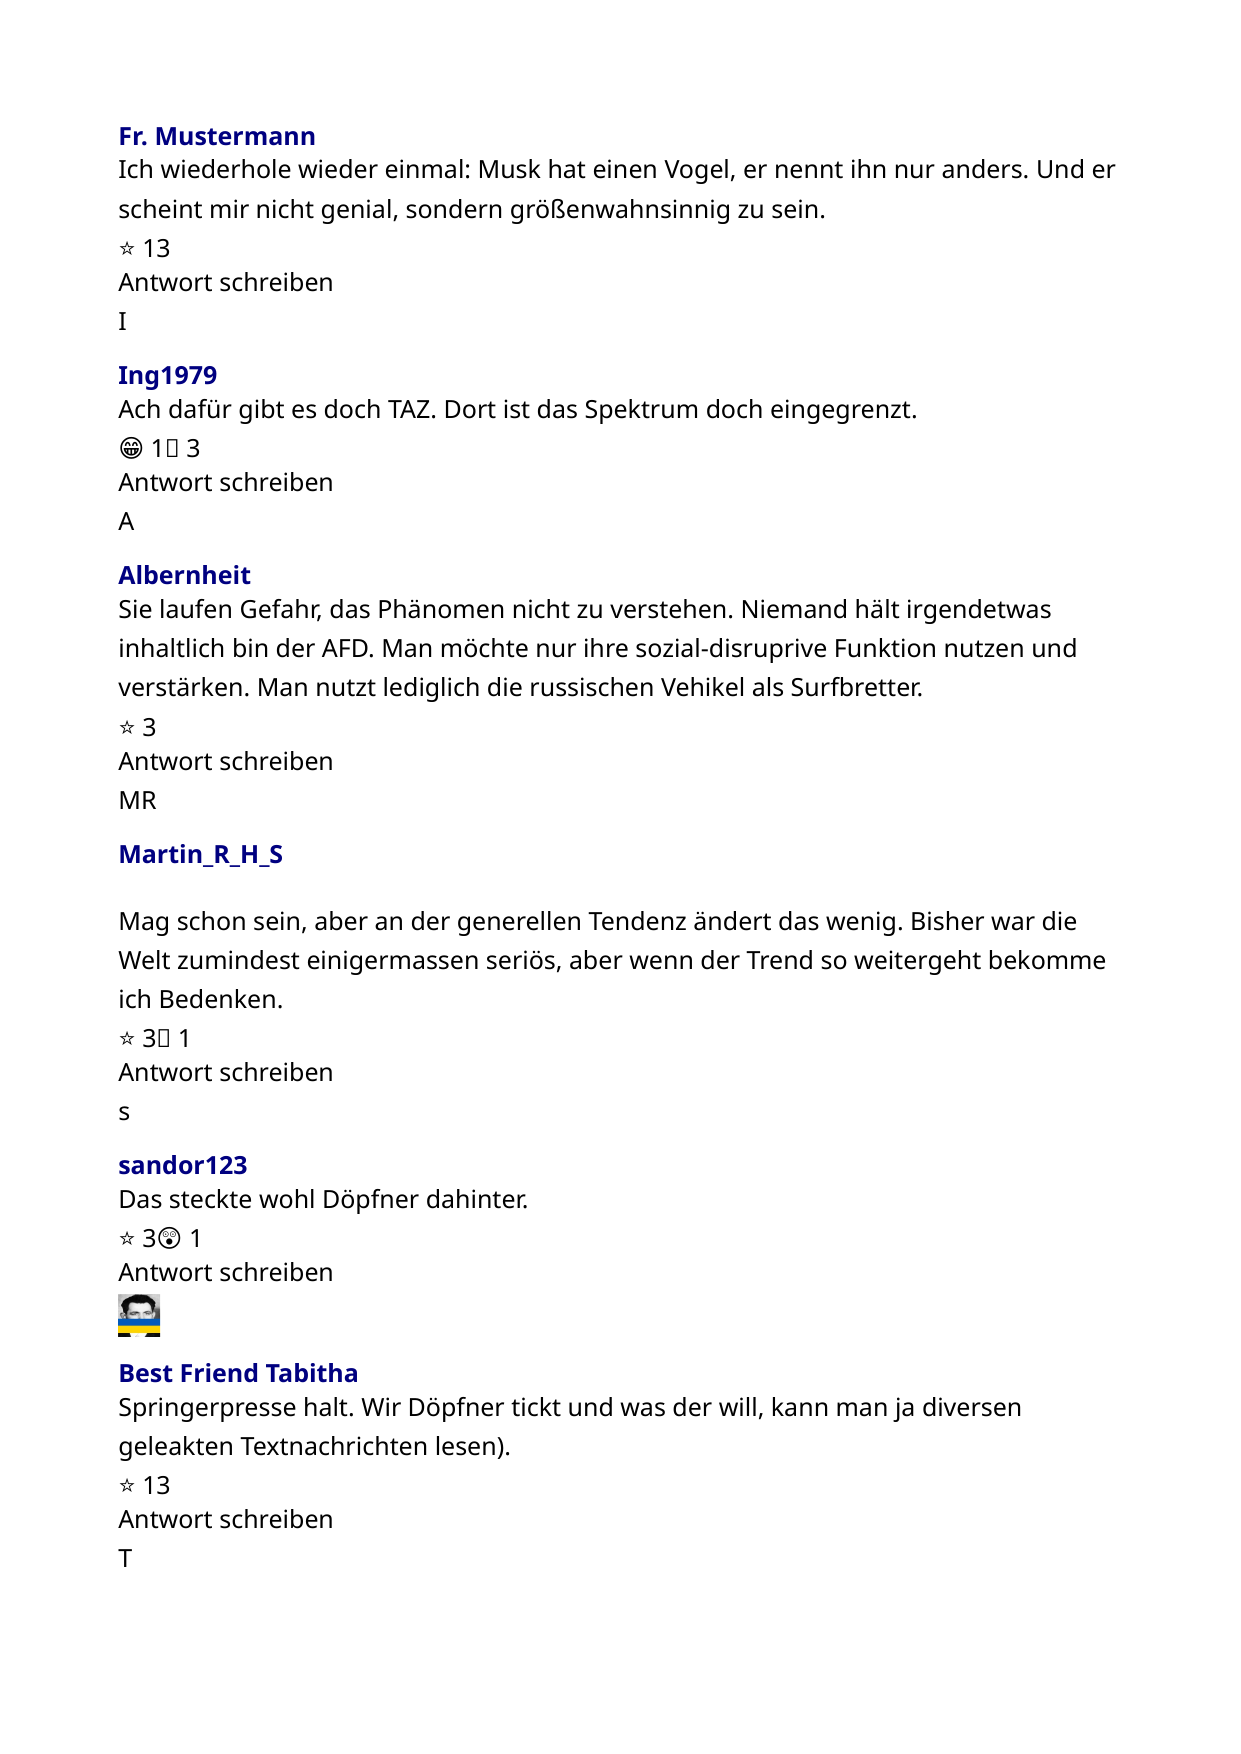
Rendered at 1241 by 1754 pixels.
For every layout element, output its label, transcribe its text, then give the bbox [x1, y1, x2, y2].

subtitle Fr. Mustermann [118, 118, 1122, 152]
text MR [118, 782, 1122, 817]
picture [118, 1294, 161, 1337]
text Antwort schreiben [118, 1055, 1122, 1089]
text Antwort schreiben [118, 1502, 1122, 1536]
text Das steckte wohl Döpfner dahinter. [118, 1182, 1122, 1216]
text T [118, 1541, 1122, 1575]
text 😁 1🤨 3 [118, 431, 1122, 465]
text I [118, 304, 1122, 338]
text Antwort schreiben [118, 1255, 1122, 1289]
text Ach dafür gibt es doch TAZ. Dort ist das Spektrum doch eingegrenzt. [118, 392, 1122, 426]
text Springerpresse halt. Wir Döpfner tickt und was der will, kann man ja diversen geleakten Textnachrichten lesen). [118, 1389, 1122, 1463]
subtitle Ing1979 [118, 357, 1122, 392]
text ⭐️ 13 [118, 1468, 1122, 1502]
subtitle Best Friend Tabitha [118, 1355, 1122, 1389]
text ⭐️ 13 [118, 231, 1122, 264]
text Antwort schreiben [118, 264, 1122, 299]
subtitle Martin_R_H_S [118, 836, 1122, 870]
subtitle sandor123 [118, 1148, 1122, 1182]
text s [118, 1094, 1122, 1128]
text ⭐️ 3😲 1 [118, 1221, 1122, 1255]
text Ich wiederhole wieder einmal: Musk hat einen Vogel, er nennt ihn nur anders. Und er scheint mir nicht genial, sondern größenwahnsinnig zu sein. [118, 152, 1122, 225]
text Antwort schreiben [118, 465, 1122, 499]
text Mag schon sein, aber an der generellen Tendenz ändert das wenig. Bisher war die Welt zumindest einigermassen seriös, aber wenn der Trend so weitergeht bekomme ich Bedenken. [118, 903, 1122, 1016]
subtitle Albernheit [118, 558, 1122, 592]
text Sie laufen Gefahr, das Phänomen nicht zu verstehen. Niemand hält irgendetwas inhaltlich bin der AFD. Man möchte nur ihre sozial-disruprive Funktion nutzen und verstärken. Man nutzt lediglich die russischen Vehikel als Surfbretter. [118, 592, 1122, 704]
text ⭐️ 3 [118, 709, 1122, 743]
text A [118, 504, 1122, 538]
text Antwort schreiben [118, 743, 1122, 777]
text ⭐️ 3🙁 1 [118, 1021, 1122, 1055]
